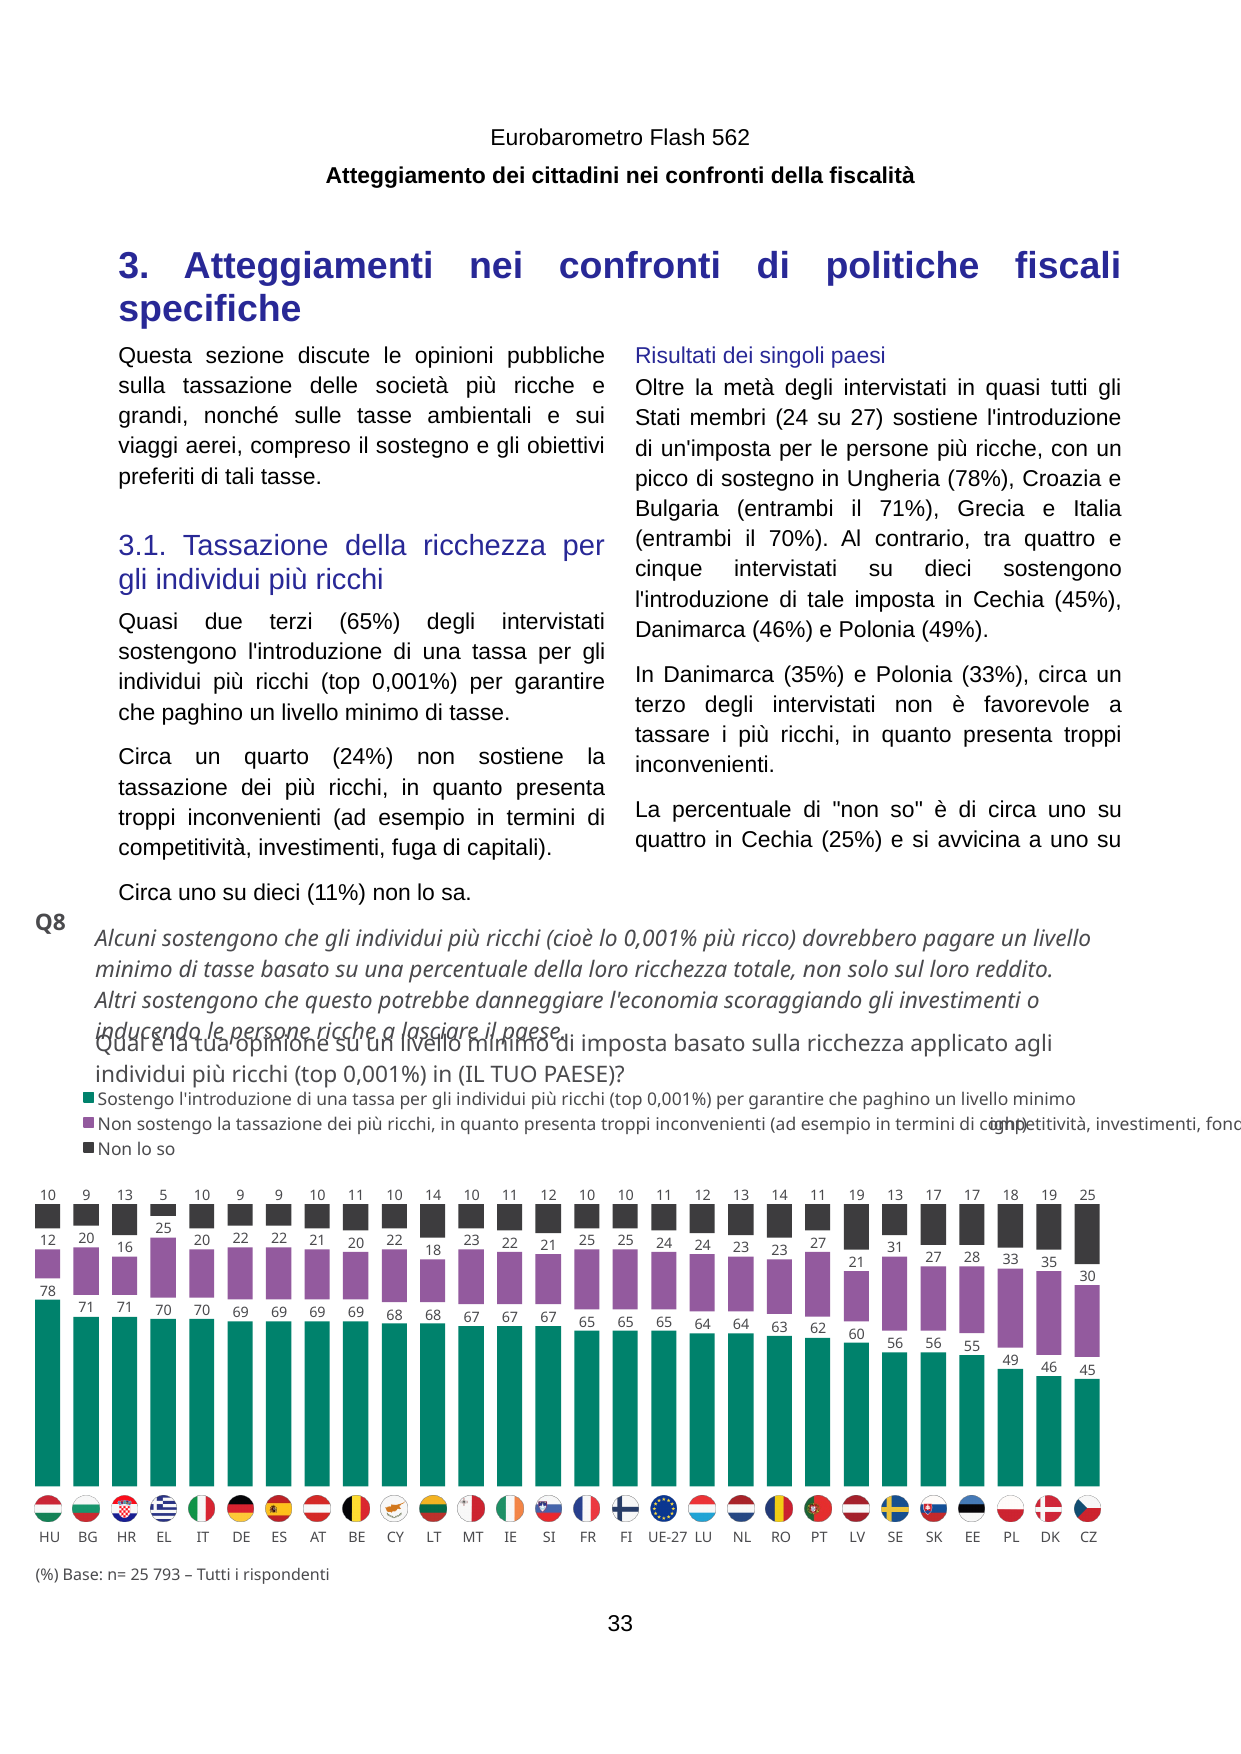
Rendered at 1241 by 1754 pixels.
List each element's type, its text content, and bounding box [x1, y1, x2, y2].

picture [920, 1495, 947, 1522]
text In Danimarca (35%) e Polonia (33%), circa un terzo degli intervistati non è favorevole a tassare i più ricchi, in quanto presenta troppi inconvenienti. [635, 661, 1122, 778]
picture [573, 1495, 600, 1522]
picture [150, 1495, 177, 1522]
picture [842, 1495, 870, 1522]
picture [650, 1495, 677, 1522]
picture [188, 1495, 215, 1522]
text Quasi due terzi (65%) degli intervistati sostengono l'introduzione di una tassa per gli individui più ricchi (top 0,001%) per garantire che paghino un livello minimo di tasse. [118, 608, 605, 725]
picture [111, 1495, 138, 1522]
picture [419, 1495, 447, 1522]
picture [612, 1495, 639, 1522]
picture [496, 1495, 524, 1522]
picture [1074, 1495, 1101, 1522]
text Risultati dei singoli paesi [635, 342, 1122, 368]
text Questa sezione discute le opinioni pubbliche sulla tassazione delle società più ricche e grandi, nonché sulle tasse ambientali e sui viaggi aerei, compreso il sostegno e gli obiettivi preferiti di tali tasse. [118, 342, 605, 489]
picture [688, 1495, 716, 1522]
subtitle 3. Atteggiamenti nei confronti di politiche fiscali specifiche [118, 243, 1122, 329]
text Circa un quarto (24%) non sostiene la tassazione dei più ricchi, in quanto presenta troppi inconvenienti (ad esempio in termini di competitività, investimenti, fuga di capitali). [118, 743, 605, 860]
picture [303, 1495, 331, 1522]
picture [535, 1495, 562, 1522]
text Oltre la metà degli intervistati in quasi tutti gli Stati membri (24 su 27) sostiene l'introduzione di un'imposta per le persone più ricche, con un picco di sostegno in Ungheria (78%), Croazia e Bulgaria (entrambi il 71%), Grecia e Italia (entrambi il 70%). Al contrario, tra quattro e cinque intervistati su dieci sostengono l'introduzione di tale imposta in Cechia (45%), Danimarca (46%) e Polonia (49%). [635, 374, 1122, 642]
picture [804, 1495, 832, 1522]
picture [380, 1495, 408, 1522]
text Circa uno su dieci (11%) non lo sa. [118, 879, 605, 905]
picture [227, 1495, 254, 1522]
picture [457, 1495, 485, 1522]
picture [265, 1495, 292, 1522]
subtitle 3.1. Tassazione della ricchezza per gli individui più ricchi [118, 528, 605, 595]
picture [72, 1495, 100, 1522]
picture [342, 1495, 370, 1522]
text La percentuale di "non so" è di circa uno su quattro in Cechia (25%) e si avvicina a uno su [635, 796, 1122, 853]
picture [34, 1495, 62, 1522]
picture [1035, 1495, 1062, 1522]
picture [765, 1495, 793, 1522]
picture [727, 1495, 755, 1522]
picture [881, 1495, 909, 1522]
picture [958, 1495, 985, 1522]
picture [997, 1495, 1024, 1522]
